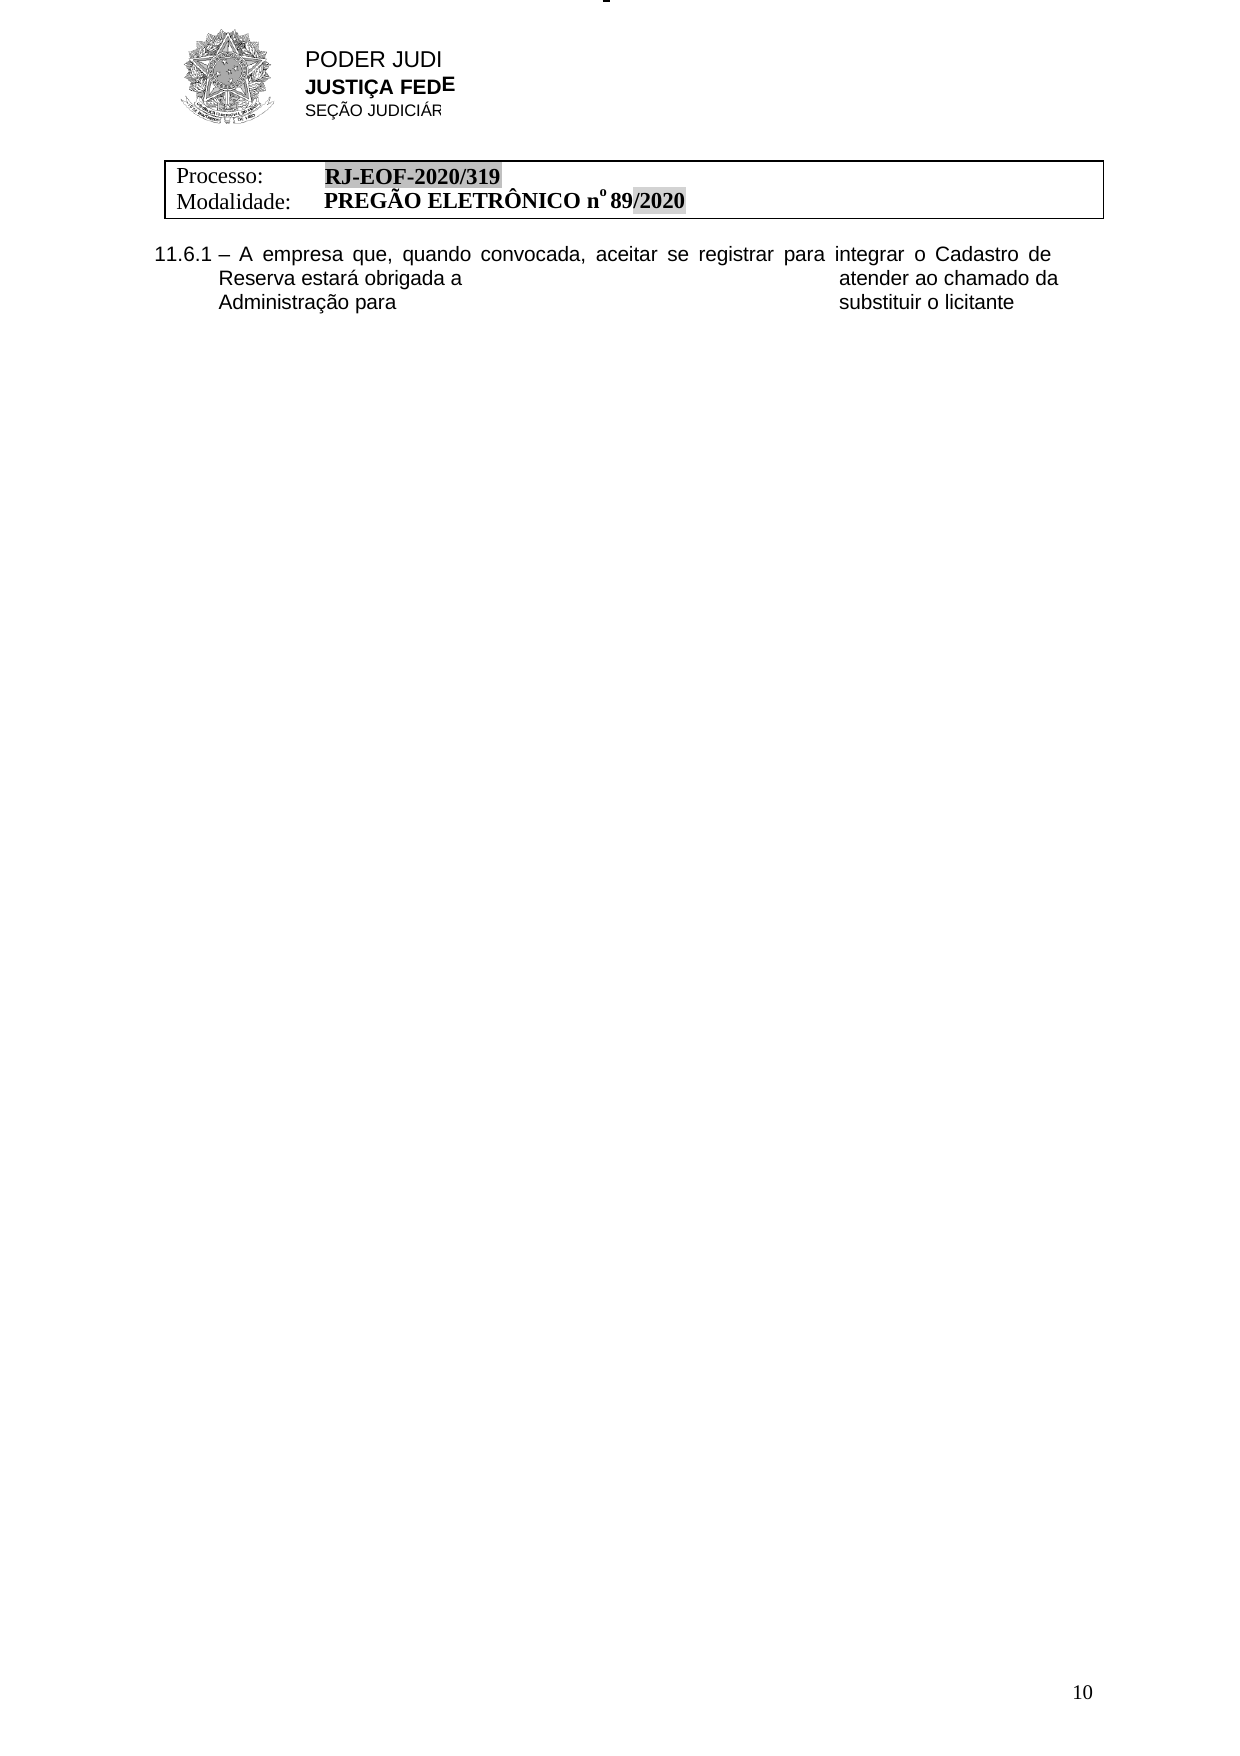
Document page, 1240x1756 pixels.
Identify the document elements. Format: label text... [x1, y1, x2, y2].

list – A empresa que, quando convocada, aceitar se registrar para integrar o Cadastro de Reserva estará obrigada a atender ao chamado da Administração para substituir o licitante [154, 241, 1081, 314]
table_header RJ-EOF-2020/319 [325, 162, 502, 188]
text E [441, 72, 608, 96]
table_header Processo: [166, 162, 324, 188]
table_header [502, 162, 1103, 188]
table_cell Modalidade: PREGÃO ELETRÔNICO no 89/2020 [166, 188, 1103, 218]
